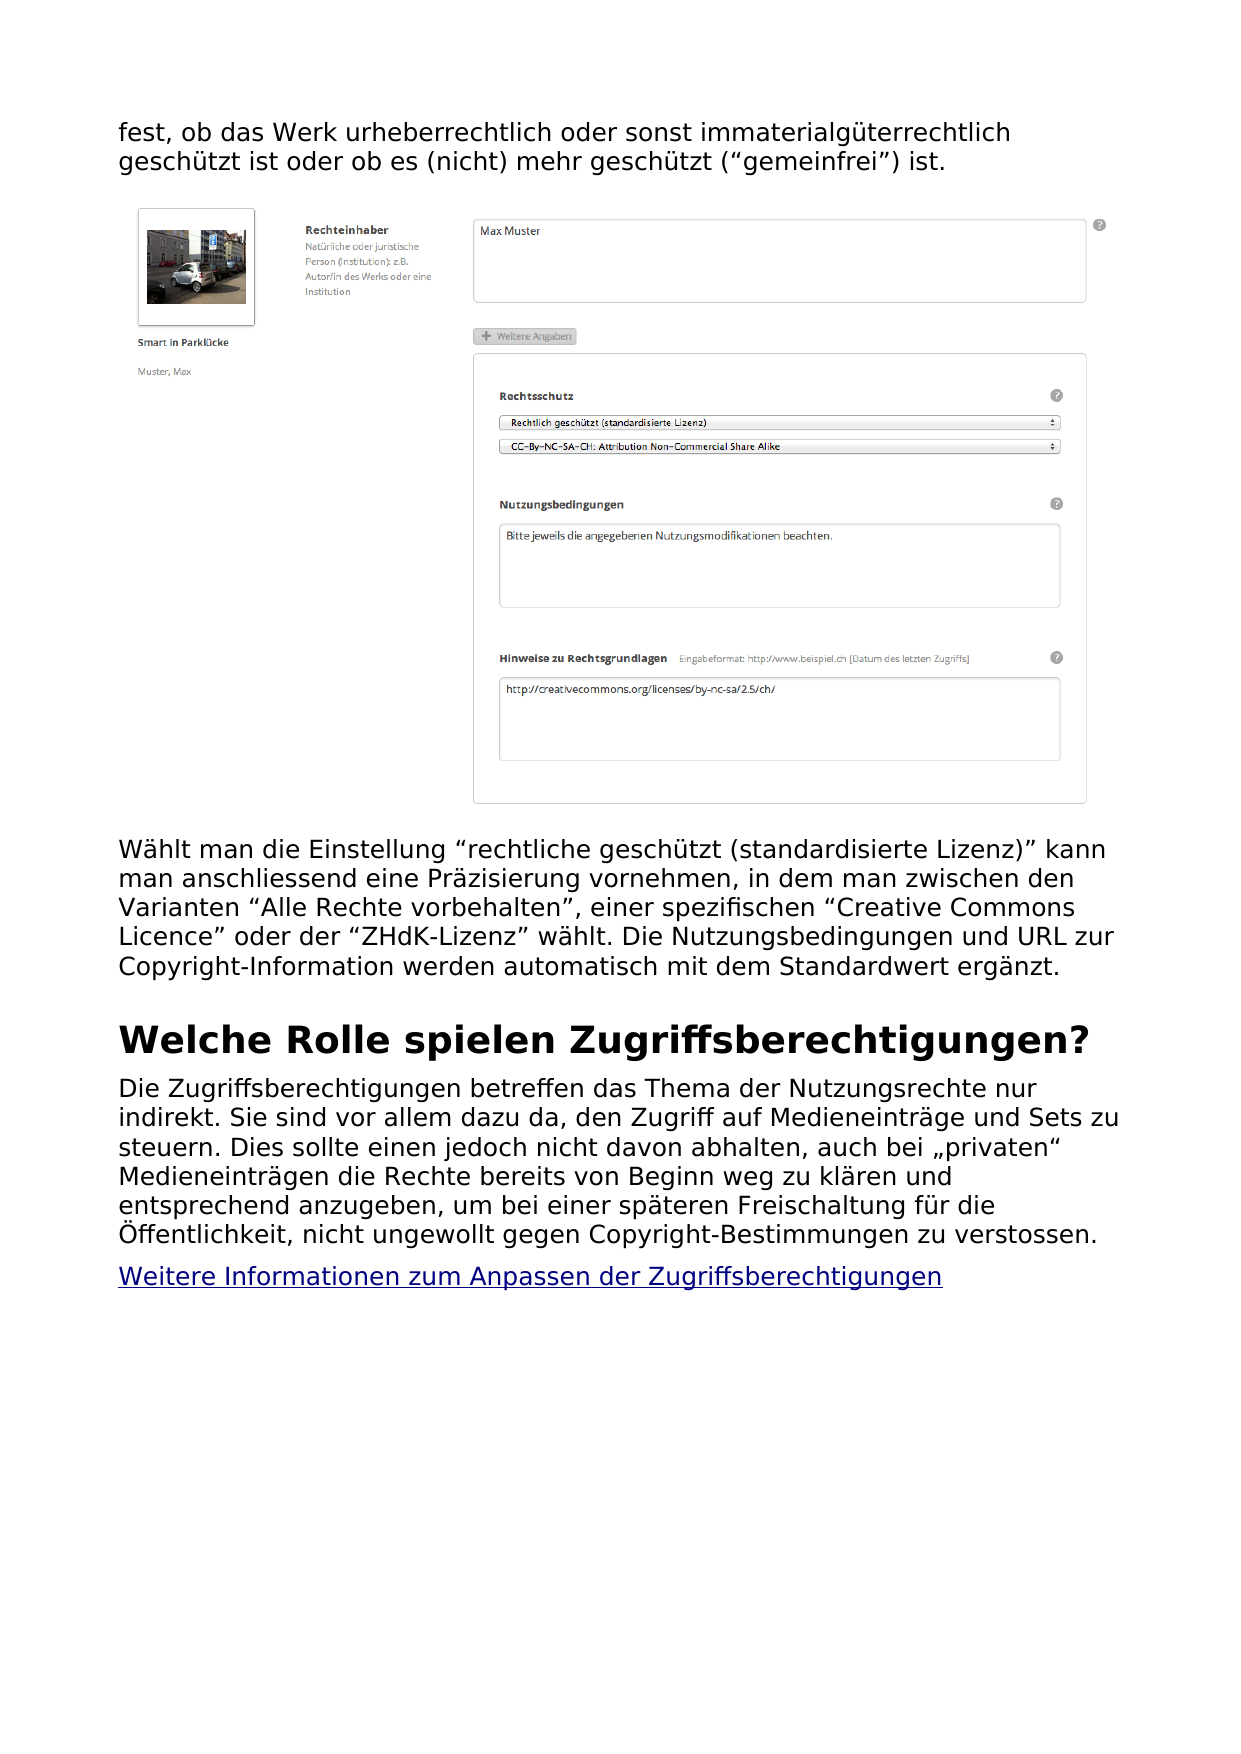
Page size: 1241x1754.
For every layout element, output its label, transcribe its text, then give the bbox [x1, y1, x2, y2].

text Die Zugriffsberechtigungen betreffen das Thema der Nutzungsrechte nur indirekt. Sie sind vor allem dazu da, den Zugriff auf Medieneinträge und Sets zu steuern. Dies sollte einen jedoch nicht davon abhalten, auch bei „privaten“ Medieneinträgen die Rechte bereits von Beginn weg zu klären und entsprechend anzugeben, um bei einer späteren Freischaltung für die Öffentlichkeit, nicht ungewollt gegen Copyright-Bestimmungen zu verstossen. [118, 1074, 1122, 1249]
text fest, ob das Werk urheberrechtlich oder sonst immaterialgüterrechtlich geschützt ist oder ob es (nicht) mehr geschützt (“gemeinfrei”) ist. [118, 118, 1122, 176]
picture [118, 188, 1123, 823]
text Wählt man die Einstellung “rechtliche geschützt (standardisierte Lizenz)” kann man anschliessend eine Präzisierung vornehmen, in dem man zwischen den Varianten “Alle Rechte vorbehalten”, einer spezifischen “Creative Commons Licence” oder der “ZHdK-Lizenz” wählt. Die Nutzungsbedingungen und URL zur Copyright-Information werden automatisch mit dem Standardwert ergänzt. [118, 835, 1122, 981]
subtitle Welche Rolle spielen Zugriffsberechtigungen? [118, 1018, 1122, 1062]
text Weitere Informationen zum Anpassen der Zugriffsberechtigungen [118, 1262, 1122, 1291]
